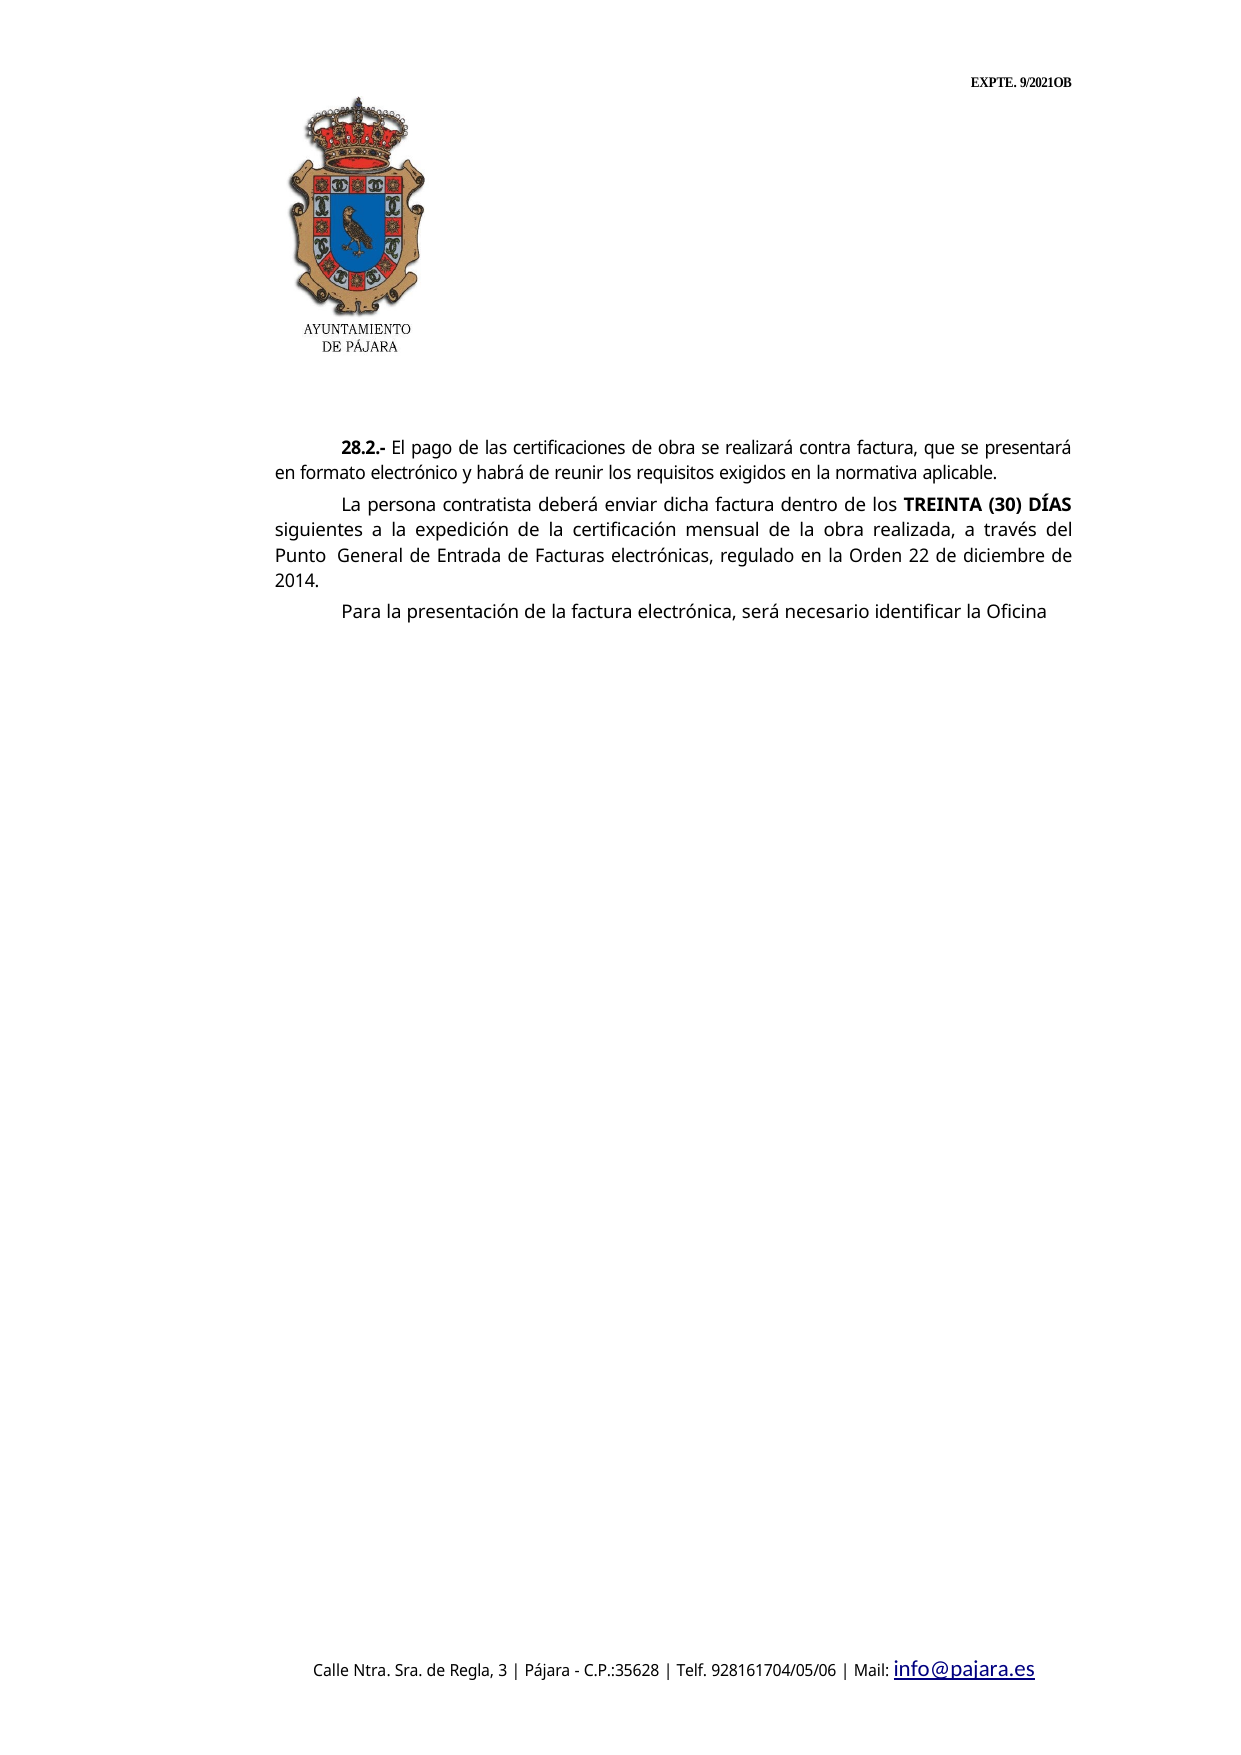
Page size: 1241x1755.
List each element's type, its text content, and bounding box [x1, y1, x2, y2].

text Para la presentación de la factura electrónica, será necesario identificar la Oficina [341, 599, 1241, 624]
text La persona contratista deberá enviar dicha factura dentro de los TREINTA (30) DÍAS siguientes a la expedición de la certificación mensual de la obra realizada, a través del Punto General de Entrada de Facturas electrónicas, regulado en la Orden 22 de diciembre de 2014. [274, 491, 1073, 593]
text 28.2.- El pago de las certificaciones de obra se realizará contra factura, que se presentará en formato electrónico y habrá de reunir los requisitos exigidos en la normativa aplicable. [274, 434, 1073, 485]
